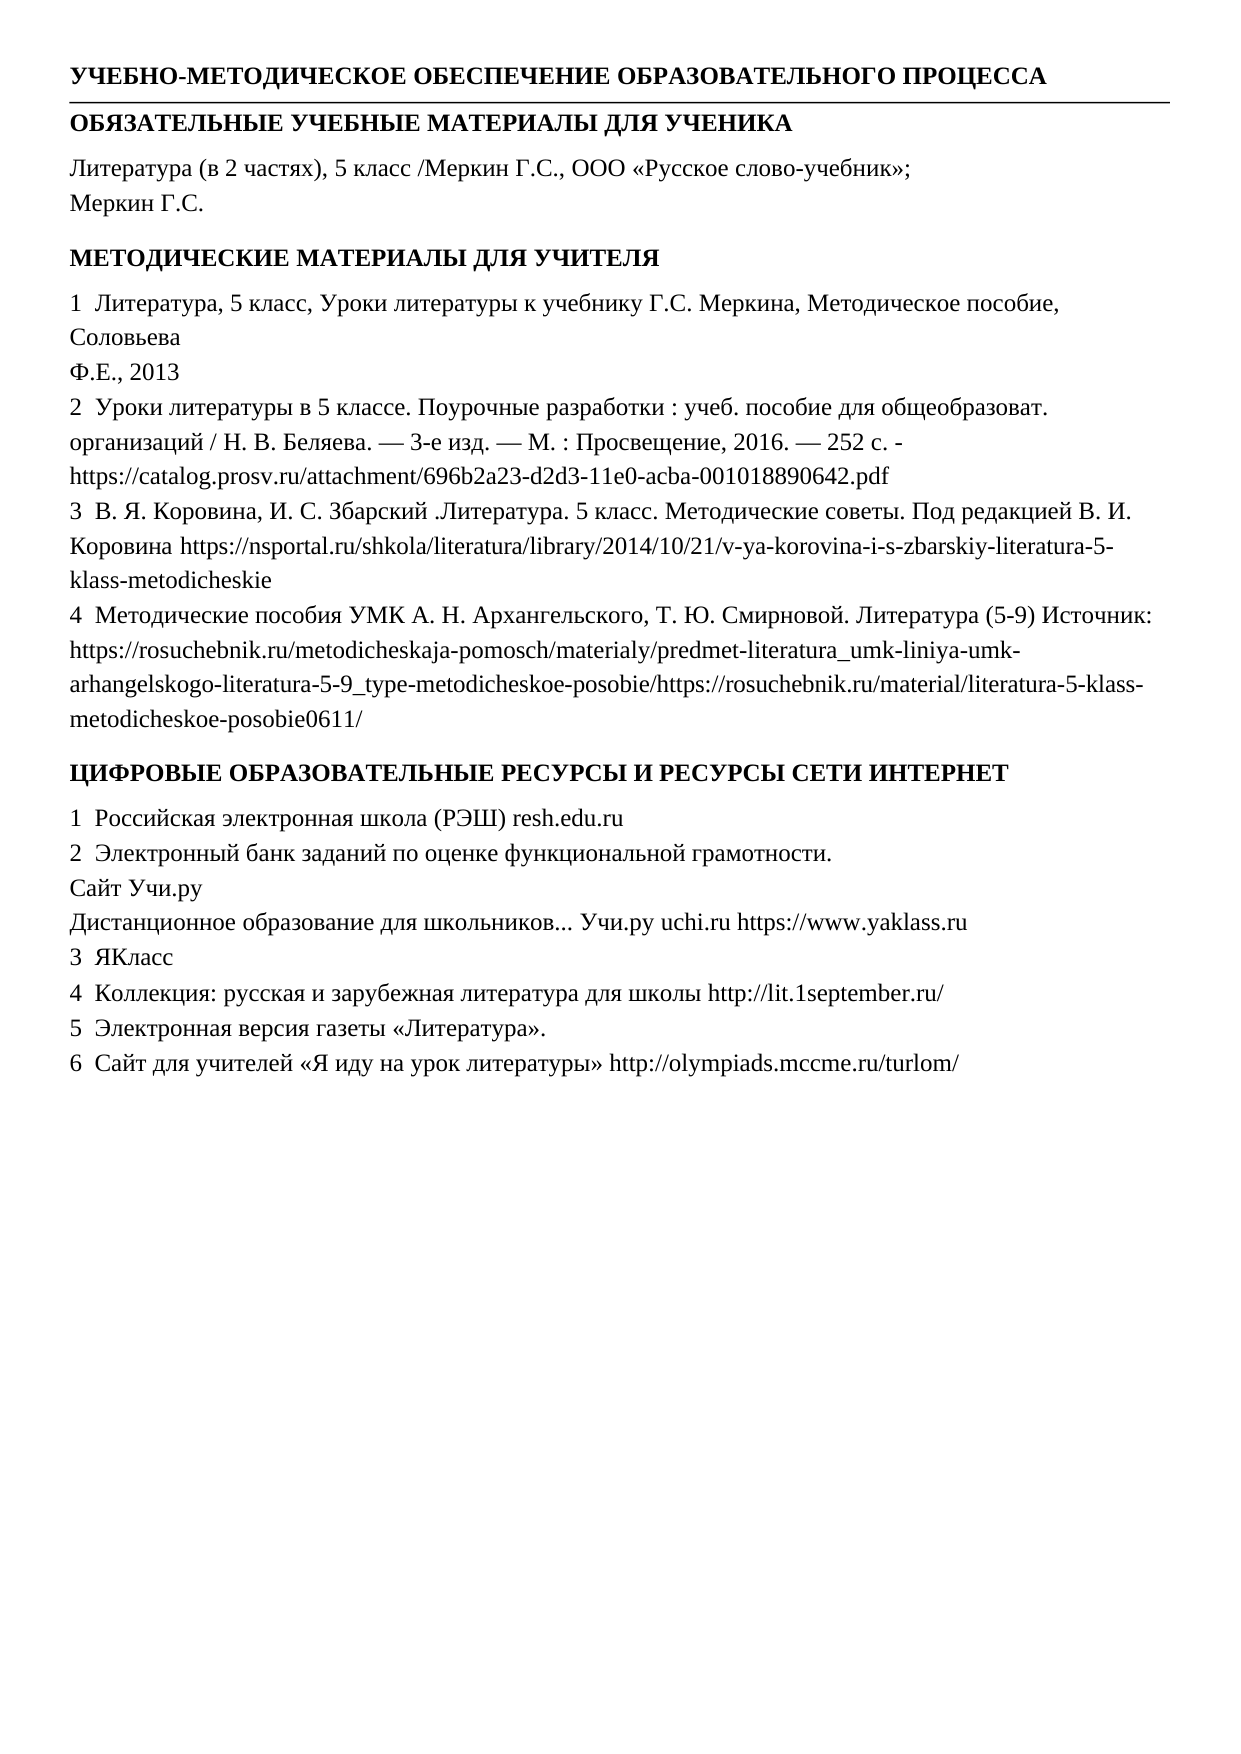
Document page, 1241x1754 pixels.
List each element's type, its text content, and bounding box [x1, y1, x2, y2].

list Методические пособия УМК А. Н. Архангельского, Т. Ю. Смирновой. Литература (5-9) Источник: https://rosuchebnik.ru/metodicheskaja-pomosch/materialy/predmet-literatura_umk-liniya-umk- arhangelskogo-literatura-5-9_type-metodicheskoe-posobie/https://rosuchebnik.ru/material/literatura-5-klass- metodicheskoe-posobie0611/ [69, 600, 1155, 733]
list Коллекция: русская и зарубежная литература для школы http://lit.1september.ru/ [69, 978, 1182, 1006]
subtitle ЦИФРОВЫЕ ОБРАЗОВАТЕЛЬНЫЕ РЕСУРСЫ И РЕСУРСЫ СЕТИ ИНТЕРНЕТ [69, 758, 1182, 787]
list В. Я. Коровина, И. С. Збарский .Литература. 5 класс. Методические советы. Под редакцией В. И. Коровина https://nsportal.ru/shkola/literatura/library/2014/10/21/v-ya-korovina-i-s-zbarskiy-literatura-5- klass-metodicheskie [69, 496, 1133, 594]
list Электронная версия газеты «Литература». [69, 1013, 1182, 1041]
subtitle ОБЯЗАТЕЛЬНЫЕ УЧЕБНЫЕ МАТЕРИАЛЫ ДЛЯ УЧЕНИКА [69, 108, 1182, 137]
list ЯКласс [69, 942, 1182, 971]
text УЧЕБНО-МЕТОДИЧЕСКОЕ ОБЕСПЕЧЕНИЕ ОБРАЗОВАТЕЛЬНОГО ПРОЦЕССА [69, 61, 1182, 90]
text Литература (в 2 частях), 5 класс /Меркин Г.С., ООО «Русское слово-учебник»; Меркин Г.С. [69, 153, 990, 217]
list Уроки литературы в 5 классе. Поурочные разработки : учеб. пособие для общеобразоват. организаций / Н. В. Беляева. — 3-е изд. — М. : Просвещение, 2016. — 252 с. - https://catalog.prosv.ru/attachment/696b2a23-d2d3-11e0-acba-001018890642.pdf [69, 392, 1049, 490]
text Ф.Е., 2013 [69, 357, 1182, 386]
list Сайт для учителей «Я иду на урок литературы» http://olympiads.mccme.ru/turlom/ [69, 1048, 1182, 1076]
list Литература, 5 класс, Уроки литературы к учебнику Г.С. Меркина, Методическое пособие, Соловьева [69, 288, 1061, 351]
subtitle МЕТОДИЧЕСКИЕ МАТЕРИАЛЫ ДЛЯ УЧИТЕЛЯ [69, 243, 1182, 271]
list Электронный банк заданий по оценке функциональной грамотности. Сайт Учи.ру [69, 838, 833, 902]
text Дистанционное образование для школьников... Учи.ру uchi.ru https://www.yaklass.ru [69, 908, 1182, 936]
list Российская электронная школа (РЭШ) resh.edu.ru [69, 803, 1182, 832]
